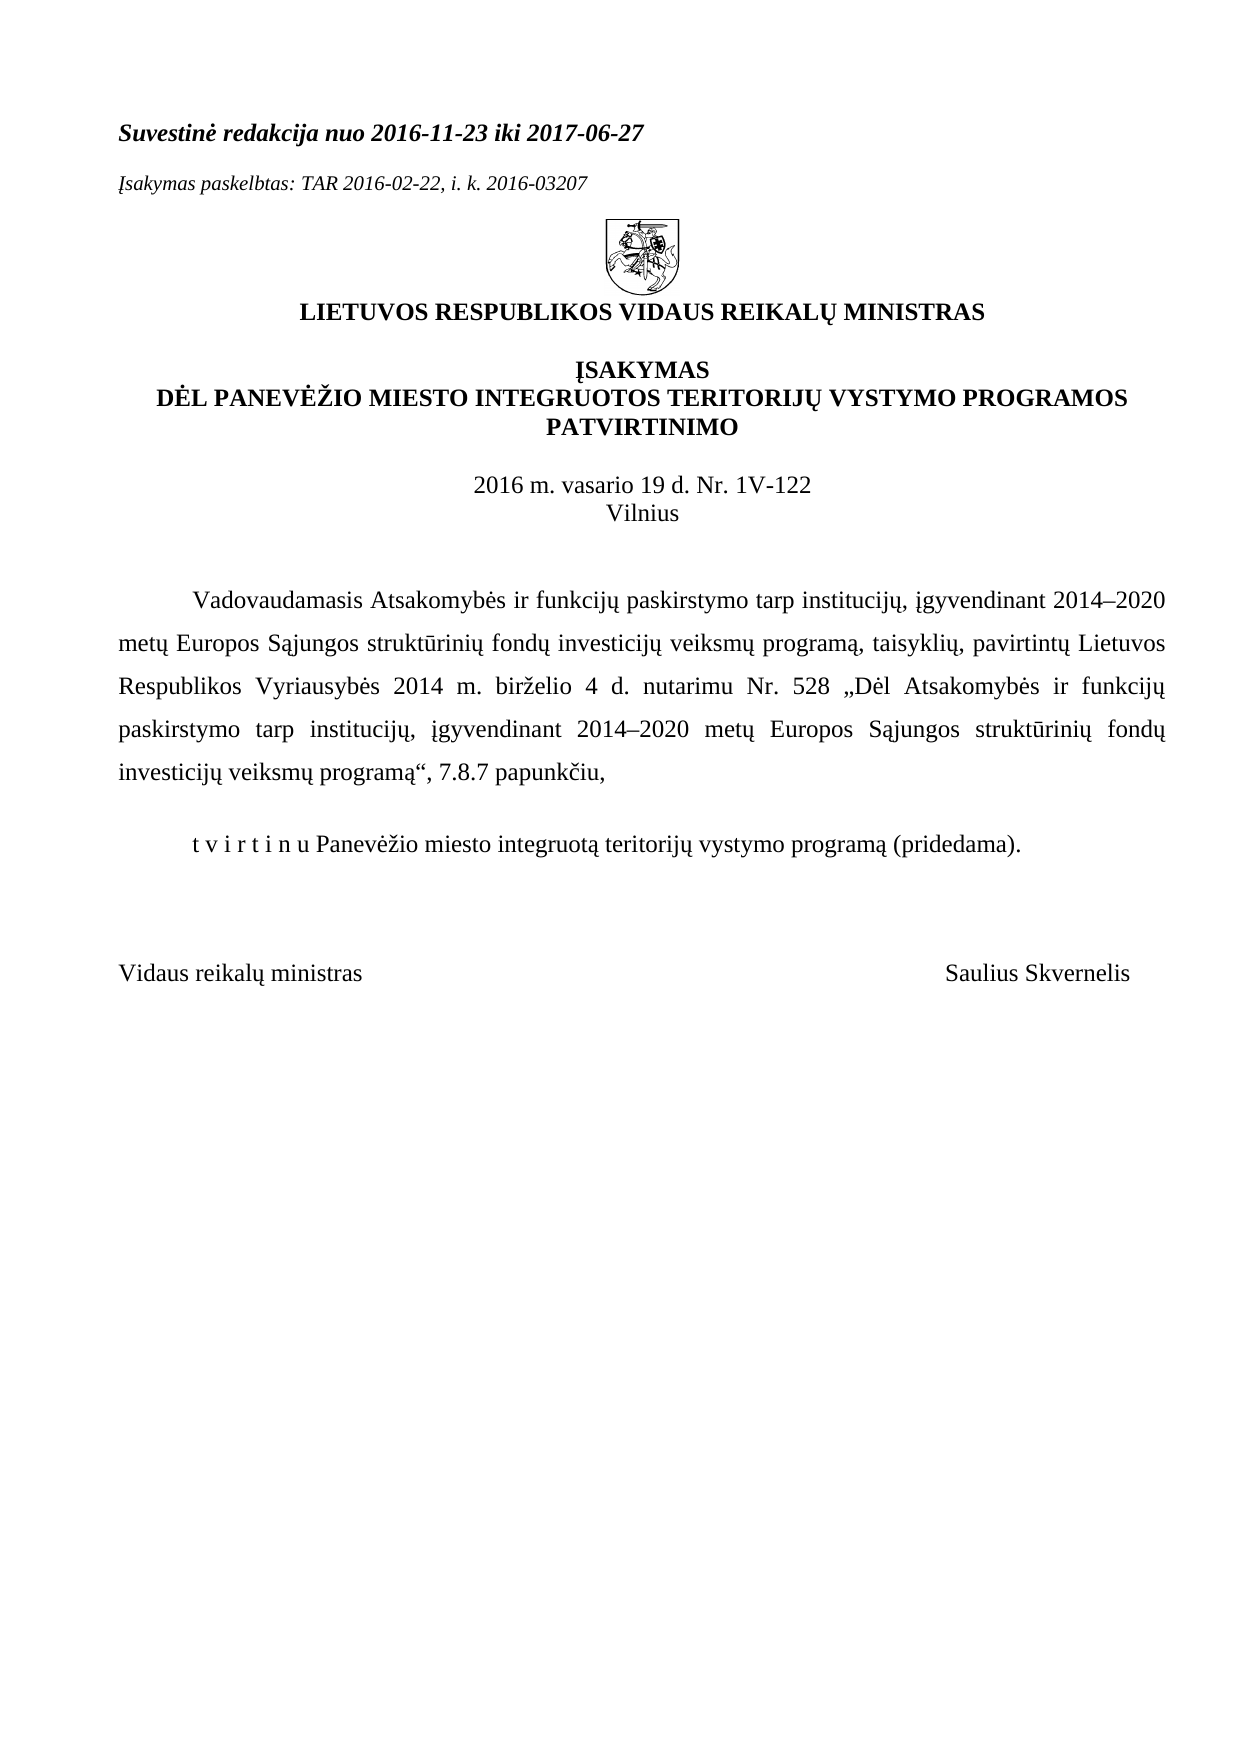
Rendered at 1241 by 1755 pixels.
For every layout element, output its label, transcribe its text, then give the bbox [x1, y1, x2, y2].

text ĮSAKYMAS [118, 355, 1167, 383]
text LIETUVOS RESPUBLIKOS VIDAUS REIKALŲ MINISTRAS [118, 297, 1167, 326]
text Įsakymas paskelbtas: TAR 2016-02-22, i. k. 2016-03207 [118, 171, 1167, 195]
text 2016 m. vasario 19 d. Nr. 1V-122 [118, 470, 1167, 498]
text Vilnius [118, 498, 1167, 527]
text t v i r t i n u Panevėžio miesto integruotą teritorijų vystymo programą (pridedama). [118, 829, 1167, 858]
text Suvestinė redakcija nuo 2016-11-23 iki 2017-06-27 [118, 118, 1167, 147]
text Vadovaudamasis Atsakomybės ir funkcijų paskirstymo tarp institucijų, įgyvendinant 2014–2020 metų Europos Sąjungos struktūrinių fondų investicijų veiksmų programą, taisyklių, pavirtintų Lietuvos Respublikos Vyriausybės 2014 m. birželio 4 d. nutarimu Nr. 528 „Dėl Atsakomybės ir funkcijų paskirstymo tarp institucijų, įgyvendinant 2014–2020 metų Europos Sąjungos struktūrinių fondų investicijų veiksmų programą“, 7.8.7 papunkčiu, [118, 585, 1167, 786]
text Vidaus reikalų ministras Saulius Skvernelis [118, 958, 1167, 987]
text DĖL PANEVĖŽIO MIESTO INTEGRUOTOS TERITORIJŲ VYSTYMO PROGRAMOS PATVIRTINIMO [118, 383, 1167, 441]
